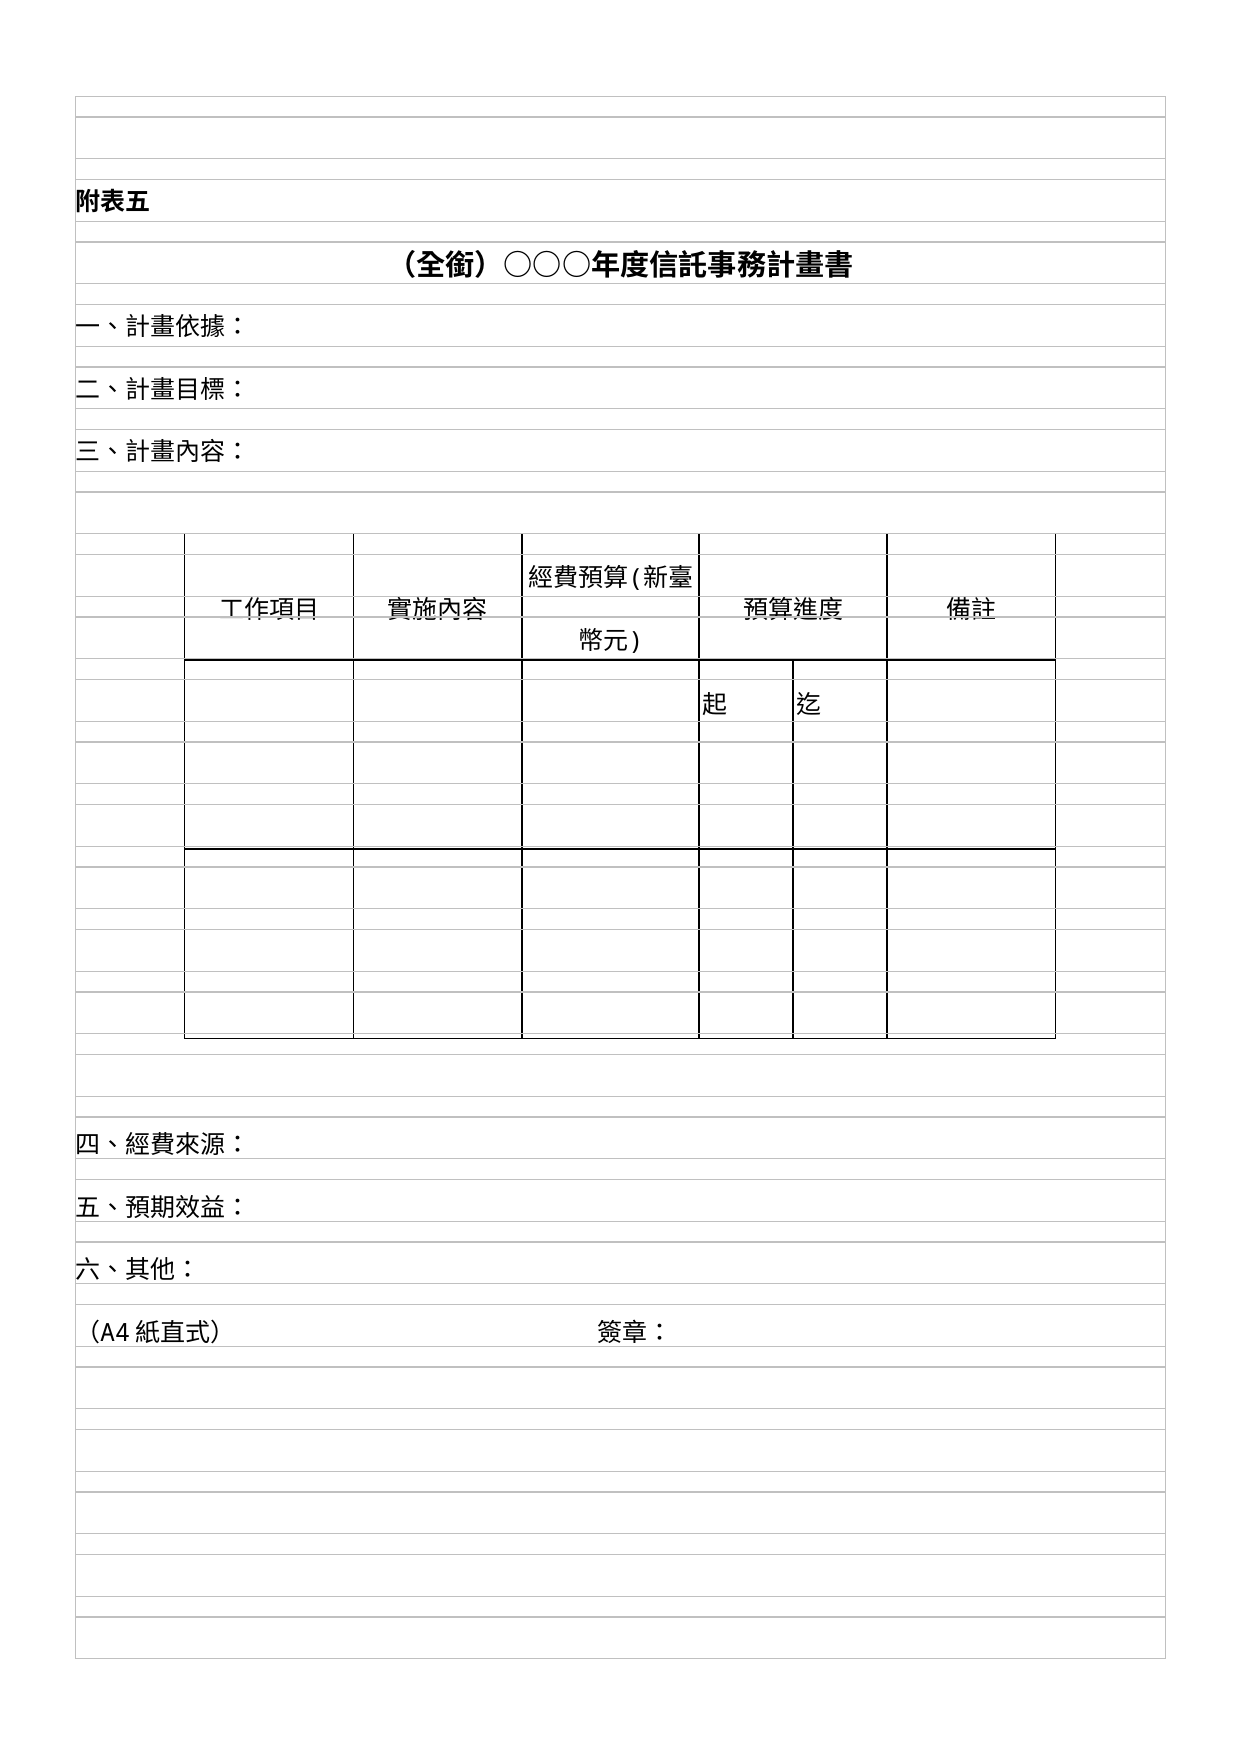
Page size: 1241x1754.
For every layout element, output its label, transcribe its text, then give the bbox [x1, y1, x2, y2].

table_cell [794, 909, 886, 929]
text [76, 1159, 1165, 1163]
table_cell [888, 784, 1055, 804]
table_header 預算進度 [785, 597, 830, 616]
table_header [523, 597, 698, 616]
table_header 幣元) [523, 618, 698, 658]
table_cell [523, 868, 698, 908]
table_cell [185, 868, 353, 908]
text 五、預期效益： [76, 1180, 1165, 1221]
table_cell [794, 743, 886, 783]
table_cell [185, 805, 353, 846]
table_cell [185, 784, 353, 804]
table_header 工作項目 [185, 555, 353, 596]
text [76, 347, 1165, 366]
table_cell [888, 850, 1055, 866]
text [76, 1101, 1165, 1116]
table_cell [700, 784, 792, 804]
table_header 工作項目 [185, 597, 251, 616]
table_cell [185, 743, 353, 783]
table_cell [523, 784, 698, 804]
table_cell [888, 661, 1055, 679]
table_cell [185, 993, 353, 1033]
table_cell [523, 722, 698, 741]
text [76, 1222, 1165, 1226]
table_cell [354, 661, 521, 679]
table_header 實施內容 [354, 618, 521, 658]
text [76, 1226, 1165, 1241]
table_cell [523, 993, 698, 1033]
table_cell [700, 972, 792, 991]
text 四、經費來源： [76, 1118, 1165, 1158]
table_header 備註 [958, 597, 1055, 616]
table_header 工作項目 [185, 618, 353, 658]
table_cell [523, 743, 698, 783]
table_cell [354, 743, 521, 783]
table_header 實施內容 [354, 597, 418, 616]
text [76, 1284, 1165, 1288]
text [76, 1347, 1165, 1351]
table_cell 起 [700, 680, 792, 721]
table_header 工作項目 [250, 597, 258, 616]
table_cell [700, 805, 792, 846]
table_cell [888, 868, 1055, 908]
table_cell [794, 805, 886, 846]
text 一、計畫依據： [76, 305, 1165, 346]
table_cell [700, 743, 792, 783]
table_header 實施內容 [418, 597, 521, 616]
table_cell [794, 850, 886, 866]
text 六、其他： [76, 1243, 1165, 1283]
table_header 實施內容 [442, 604, 458, 616]
text [76, 409, 1165, 429]
table_cell [354, 930, 521, 971]
table_cell [888, 993, 1055, 1033]
table_cell [888, 972, 1055, 991]
table_cell [185, 680, 353, 721]
table_cell [185, 930, 353, 971]
table_cell [354, 805, 521, 846]
table_cell [523, 805, 698, 846]
table_cell [185, 972, 353, 991]
table_cell [794, 993, 886, 1033]
table_header 實施內容 [354, 534, 521, 554]
table_cell [794, 972, 886, 991]
table_cell [354, 868, 521, 908]
table_cell [523, 909, 698, 929]
table_cell [888, 909, 1055, 929]
table_cell [794, 930, 886, 971]
table_cell [888, 743, 1055, 783]
text 附表五 [76, 180, 1165, 221]
table_cell [185, 661, 353, 679]
table_cell [700, 722, 792, 741]
table_header [523, 534, 698, 554]
table_cell [700, 930, 792, 971]
table_cell [523, 972, 698, 991]
table_cell [888, 680, 1055, 721]
table_cell [185, 722, 353, 741]
table_header 工作項目 [258, 597, 353, 616]
table_cell [523, 661, 698, 679]
text （全銜）○○○年度信託事務計畫書 [76, 243, 1165, 283]
table_cell [794, 661, 886, 679]
table_cell [354, 993, 521, 1033]
table_cell [354, 972, 521, 991]
table_cell [354, 909, 521, 929]
table_header 工作項目 [185, 534, 353, 554]
table_cell 迄 [794, 680, 886, 721]
table_header 預算進度 [700, 534, 886, 554]
table_cell [354, 850, 521, 866]
table_header 預算進度 [700, 597, 776, 616]
table_header 備註 [888, 534, 1055, 554]
text 二、計畫目標： [76, 368, 1165, 408]
table_header 預算進度 [700, 618, 886, 658]
table_cell [354, 784, 521, 804]
text （A4紙直式） 簽章： [76, 1305, 1165, 1346]
table_cell [794, 868, 886, 908]
text [76, 284, 1165, 304]
table_cell [523, 930, 698, 971]
table_cell [700, 993, 792, 1033]
table_header 備註 [888, 597, 952, 616]
table_cell [888, 805, 1055, 846]
table_cell [523, 680, 698, 721]
table_cell [700, 868, 792, 908]
table_header 經費預算(新臺 [523, 555, 698, 596]
table_header 備註 [952, 597, 958, 609]
table_header 預算進度 [700, 555, 886, 596]
table_cell [354, 680, 521, 721]
text [76, 1288, 1165, 1304]
table_cell [700, 661, 792, 679]
table_cell [700, 909, 792, 929]
table_cell [700, 850, 792, 866]
table_cell [185, 909, 353, 929]
text [76, 222, 1165, 241]
table_cell [354, 722, 521, 741]
text [76, 1163, 1165, 1179]
table_cell [888, 722, 1055, 741]
table_cell [523, 850, 698, 866]
text 三、計畫內容： [76, 430, 1165, 471]
text [76, 159, 1165, 179]
table_cell [888, 930, 1055, 971]
table_header 預算進度 [822, 597, 886, 616]
table_cell [185, 850, 353, 866]
table_header 備註 [888, 618, 1055, 658]
table_cell [794, 784, 886, 804]
table_header 實施內容 [354, 555, 521, 596]
table_cell [794, 722, 886, 741]
table_header 備註 [888, 555, 1055, 596]
